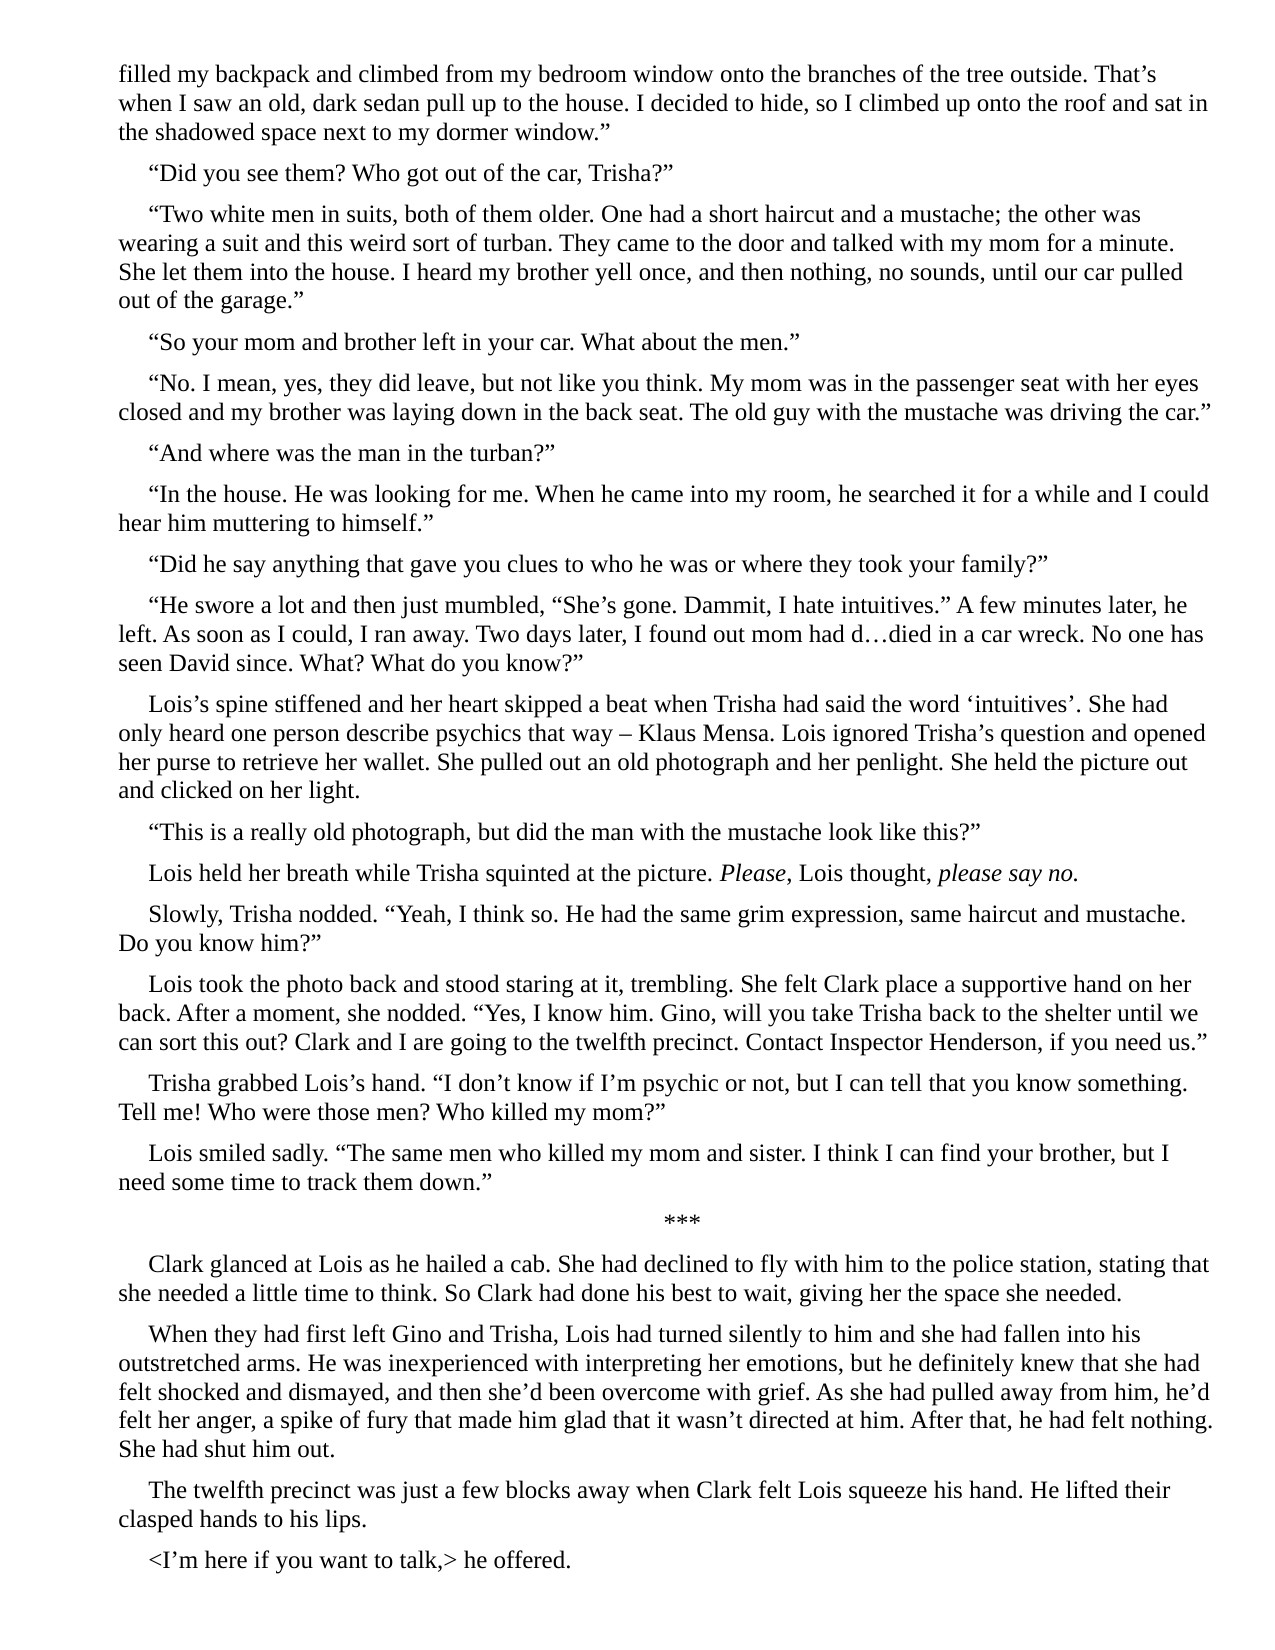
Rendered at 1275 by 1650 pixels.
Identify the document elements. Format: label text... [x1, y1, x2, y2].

text “Two white men in suits, both of them older. One had a short haircut and a mustache; the other was wearing a suit and this weird sort of turban. They came to the door and talked with my mom for a minute. She let them into the house. I heard my brother yell once, and then nothing, no sounds, until our car pulled out of the garage.” [118, 199, 1216, 314]
text Trisha grabbed Lois’s hand. “I don’t know if I’m psychic or not, but I can tell that you know something. Tell me! Who were those men? Who killed my mom?” [118, 1068, 1216, 1125]
text <I’m here if you want to talk,> he offered. [118, 1545, 1216, 1574]
text “So your mom and brother left in your car. What about the men.” [118, 327, 1216, 355]
text “Did he say anything that gave you clues to who he was or where they took your family?” [118, 549, 1216, 578]
text “In the house. He was looking for me. When he came into my room, he searched it for a while and I could hear him muttering to himself.” [118, 479, 1216, 537]
text “Did you see them? Who got out of the car, Trisha?” [118, 158, 1216, 187]
text filled my backpack and climbed from my bedroom window onto the branches of the tree outside. That’s when I saw an old, dark sedan pull up to the house. I decided to hide, so I climbed up onto the roof and sat in the shadowed space next to my dormer window.” [118, 59, 1216, 145]
text *** [118, 1208, 1216, 1237]
text “No. I mean, yes, they did leave, but not like you think. My mom was in the passenger seat with her eyes closed and my brother was laying down in the back seat. The old guy with the mustache was driving the car.” [118, 368, 1216, 425]
text “And where was the man in the turban?” [118, 438, 1216, 467]
text Lois took the photo back and stood staring at it, trembling. She felt Clark place a supportive hand on her back. After a moment, she nodded. “Yes, I know him. Gino, will you take Trisha back to the shelter until we can sort this out? Clark and I are going to the twelfth precinct. Contact Inspector Henderson, if you need us.” [118, 969, 1216, 1055]
text Lois smiled sadly. “The same men who killed my mom and sister. I think I can find your brother, but I need some time to track them down.” [118, 1138, 1216, 1195]
text The twelfth precinct was just a few blocks away when Clark felt Lois squeeze his hand. He lifted their clasped hands to his lips. [118, 1475, 1216, 1533]
text Lois held her breath while Trisha squinted at the picture. Please, Lois thought, please say no. [118, 858, 1216, 887]
text Lois’s spine stiffened and her heart skipped a beat when Trisha had said the word ‘intuitives’. She had only heard one person describe psychics that way – Klaus Mensa. Lois ignored Trisha’s question and opened her purse to retrieve her wallet. She pulled out an old photograph and her penlight. She held the picture out and clicked on her light. [118, 689, 1216, 804]
text Slowly, Trisha nodded. “Yeah, I think so. He had the same grim expression, same haircut and mustache. Do you know him?” [118, 899, 1216, 957]
text When they had first left Gino and Trisha, Lois had turned silently to him and she had fallen into his outstretched arms. He was inexperienced with interpreting her emotions, but he definitely knew that she had felt shocked and dismayed, and then she’d been overcome with grief. As she had pulled away from him, he’d felt her anger, a spike of fury that made him glad that it wasn’t directed at him. After that, he had felt nothing. She had shut him out. [118, 1319, 1216, 1463]
text Clark glanced at Lois as he hailed a cab. She had declined to fly with him to the police station, stating that she needed a little time to think. So Clark had done his best to wait, giving her the space she needed. [118, 1249, 1216, 1307]
text “This is a really old photograph, but did the man with the mustache look like this?” [118, 817, 1216, 845]
text “He swore a lot and then just mumbled, “She’s gone. Dammit, I hate intuitives.” A few minutes later, he left. As soon as I could, I ran away. Two days later, I found out mom had d…died in a car wreck. No one has seen David since. What? What do you know?” [118, 590, 1216, 677]
